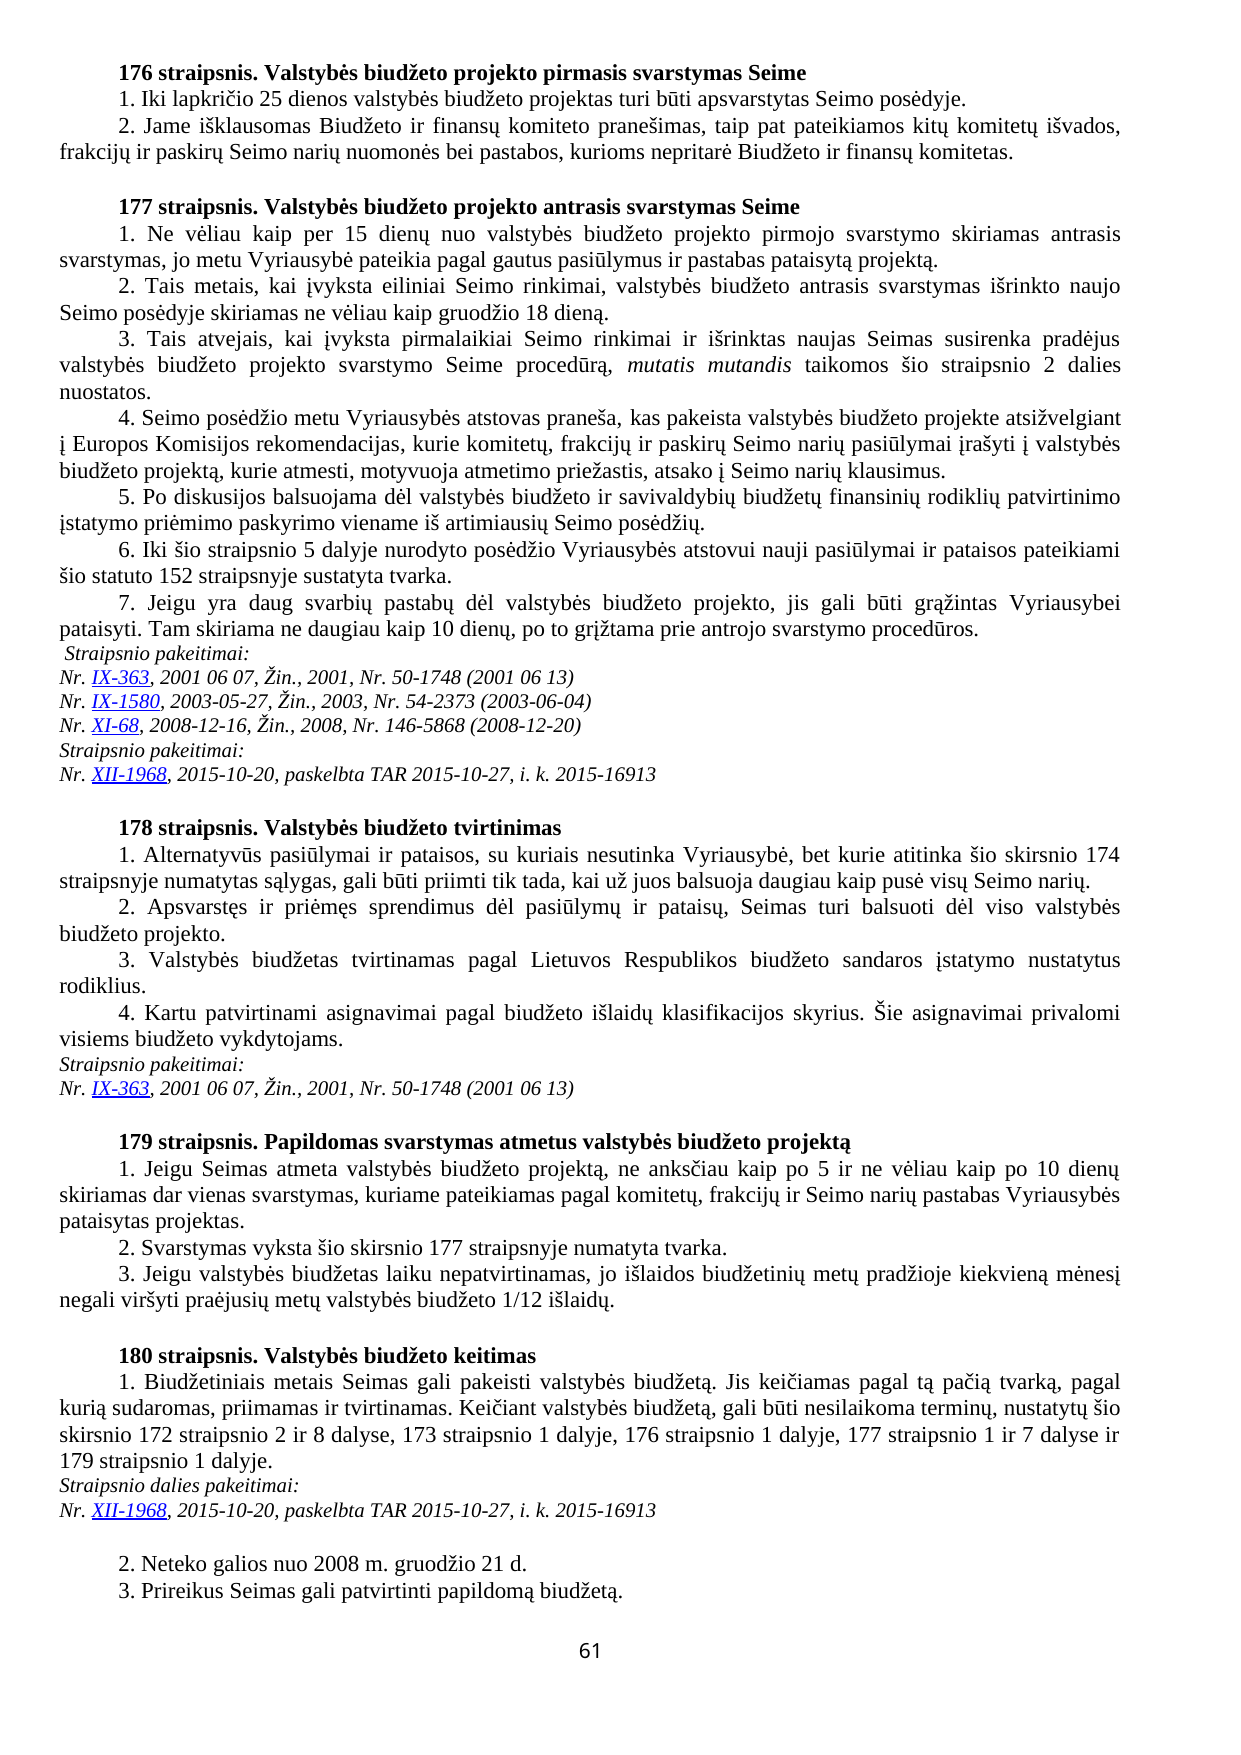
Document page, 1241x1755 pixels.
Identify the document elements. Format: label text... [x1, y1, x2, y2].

text 3. Tais atvejais, kai įvyksta pirmalaikiai Seimo rinkimai ir išrinktas naujas Seimas susirenka pradėjus valstybės biudžeto projekto svarstymo Seime procedūrą, mutatis mutandis taikomos šio straipsnio 2 dalies nuostatos. [59, 325, 1122, 404]
text Straipsnio pakeitimai: [59, 1052, 1122, 1076]
text 2. Neteko galios nuo 2008 m. gruodžio 21 d. [59, 1550, 1122, 1577]
text 179 straipsnis. Papildomas svarstymas atmetus valstybės biudžeto projektą [59, 1128, 1122, 1155]
text 2. Svarstymas vyksta šio skirsnio 177 straipsnyje numatyta tvarka. [59, 1234, 1122, 1260]
text 3. Prireikus Seimas gali patvirtinti papildomą biudžetą. [59, 1577, 1122, 1603]
text Nr. IX-1580, 2003-05-27, Žin., 2003, Nr. 54-2373 (2003-06-04) [59, 689, 1122, 713]
text 4. Kartu patvirtinami asignavimai pagal biudžeto išlaidų klasifikacijos skyrius. Šie asignavimai privalomi visiems biudžeto vykdytojams. [59, 999, 1122, 1052]
text Nr. XII-1968, 2015-10-20, paskelbta TAR 2015-10-27, i. k. 2015-16913 [59, 762, 1122, 786]
text 3. Jeigu valstybės biudžetas laiku nepatvirtinamas, jo išlaidos biudžetinių metų pradžioje kiekvieną mėnesį negali viršyti praėjusių metų valstybės biudžeto 1/12 išlaidų. [59, 1260, 1122, 1313]
text 1. Alternatyvūs pasiūlymai ir pataisos, su kuriais nesutinka Vyriausybė, bet kurie atitinka šio skirsnio 174 straipsnyje numatytas sąlygas, gali būti priimti tik tada, kai už juos balsuoja daugiau kaip pusė visų Seimo narių. [59, 841, 1122, 893]
text Straipsnio pakeitimai: [59, 641, 1122, 665]
text 6. Iki šio straipsnio 5 dalyje nurodyto posėdžio Vyriausybės atstovui nauji pasiūlymai ir pataisos pateikiami šio statuto 152 straipsnyje sustatyta tvarka. [59, 536, 1122, 588]
text 180 straipsnis. Valstybės biudžeto keitimas [59, 1342, 1122, 1368]
text 3. Valstybės biudžetas tvirtinamas pagal Lietuvos Respublikos biudžeto sandaros įstatymo nustatytus rodiklius. [59, 946, 1122, 999]
text 2. Apsvarstęs ir priėmęs sprendimus dėl pasiūlymų ir pataisų, Seimas turi balsuoti dėl viso valstybės biudžeto projekto. [59, 893, 1122, 946]
text 2. Jame išklausomas Biudžeto ir finansų komiteto pranešimas, taip pat pateikiamos kitų komitetų išvados, frakcijų ir paskirų Seimo narių nuomonės bei pastabos, kurioms nepritarė Biudžeto ir finansų komitetas. [59, 112, 1122, 164]
text Straipsnio pakeitimai: [59, 737, 1122, 762]
text 7. Jeigu yra daug svarbių pastabų dėl valstybės biudžeto projekto, jis gali būti grąžintas Vyriausybei pataisyti. Tam skiriama ne daugiau kaip 10 dienų, po to grįžtama prie antrojo svarstymo procedūros. [59, 588, 1122, 641]
text 2. Tais metais, kai įvyksta eiliniai Seimo rinkimai, valstybės biudžeto antrasis svarstymas išrinkto naujo Seimo posėdyje skiriamas ne vėliau kaip gruodžio 18 dieną. [59, 272, 1122, 325]
text 1. Biudžetiniais metais Seimas gali pakeisti valstybės biudžetą. Jis keičiamas pagal tą pačią tvarką, pagal kurią sudaromas, priimamas ir tvirtinamas. Keičiant valstybės biudžetą, gali būti nesilaikoma terminų, nustatytų šio skirsnio 172 straipsnio 2 ir 8 dalyse, 173 straipsnio 1 dalyje, 176 straipsnio 1 dalyje, 177 straipsnio 1 ir 7 dalyse ir 179 straipsnio 1 dalyje. [59, 1368, 1122, 1473]
text Nr. IX-363, 2001 06 07, Žin., 2001, Nr. 50-1748 (2001 06 13) [59, 665, 1122, 689]
text 178 straipsnis. Valstybės biudžeto tvirtinimas [59, 814, 1122, 841]
text 1. Ne vėliau kaip per 15 dienų nuo valstybės biudžeto projekto pirmojo svarstymo skiriamas antrasis svarstymas, jo metu Vyriausybė pateikia pagal gautus pasiūlymus ir pastabas pataisytą projektą. [59, 219, 1122, 272]
text 1. Jeigu Seimas atmeta valstybės biudžeto projektą, ne anksčiau kaip po 5 ir ne vėliau kaip po 10 dienų skiriamas dar vienas svarstymas, kuriame pateikiamas pagal komitetų, frakcijų ir Seimo narių pastabas Vyriausybės pataisytas projektas. [59, 1155, 1122, 1234]
text Nr. IX-363, 2001 06 07, Žin., 2001, Nr. 50-1748 (2001 06 13) [59, 1076, 1122, 1100]
text 1. Iki lapkričio 25 dienos valstybės biudžeto projektas turi būti apsvarstytas Seimo posėdyje. [59, 85, 1122, 112]
text 177 straipsnis. Valstybės biudžeto projekto antrasis svarstymas Seime [59, 193, 1122, 219]
text 176 straipsnis. Valstybės biudžeto projekto pirmasis svarstymas Seime [59, 59, 1122, 85]
text Nr. XII-1968, 2015-10-20, paskelbta TAR 2015-10-27, i. k. 2015-16913 [59, 1497, 1122, 1522]
text Straipsnio dalies pakeitimai: [59, 1473, 1122, 1497]
text 4. Seimo posėdžio metu Vyriausybės atstovas praneša, kas pakeista valstybės biudžeto projekte atsižvelgiant į Europos Komisijos rekomendacijas, kurie komitetų, frakcijų ir paskirų Seimo narių pasiūlymai įrašyti į valstybės biudžeto projektą, kurie atmesti, motyvuoja atmetimo priežastis, atsako į Seimo narių klausimus. [59, 404, 1122, 483]
text Nr. XI-68, 2008-12-16, Žin., 2008, Nr. 146-5868 (2008-12-20) [59, 713, 1122, 737]
text 5. Po diskusijos balsuojama dėl valstybės biudžeto ir savivaldybių biudžetų finansinių rodiklių patvirtinimo įstatymo priėmimo paskyrimo viename iš artimiausių Seimo posėdžių. [59, 483, 1122, 536]
